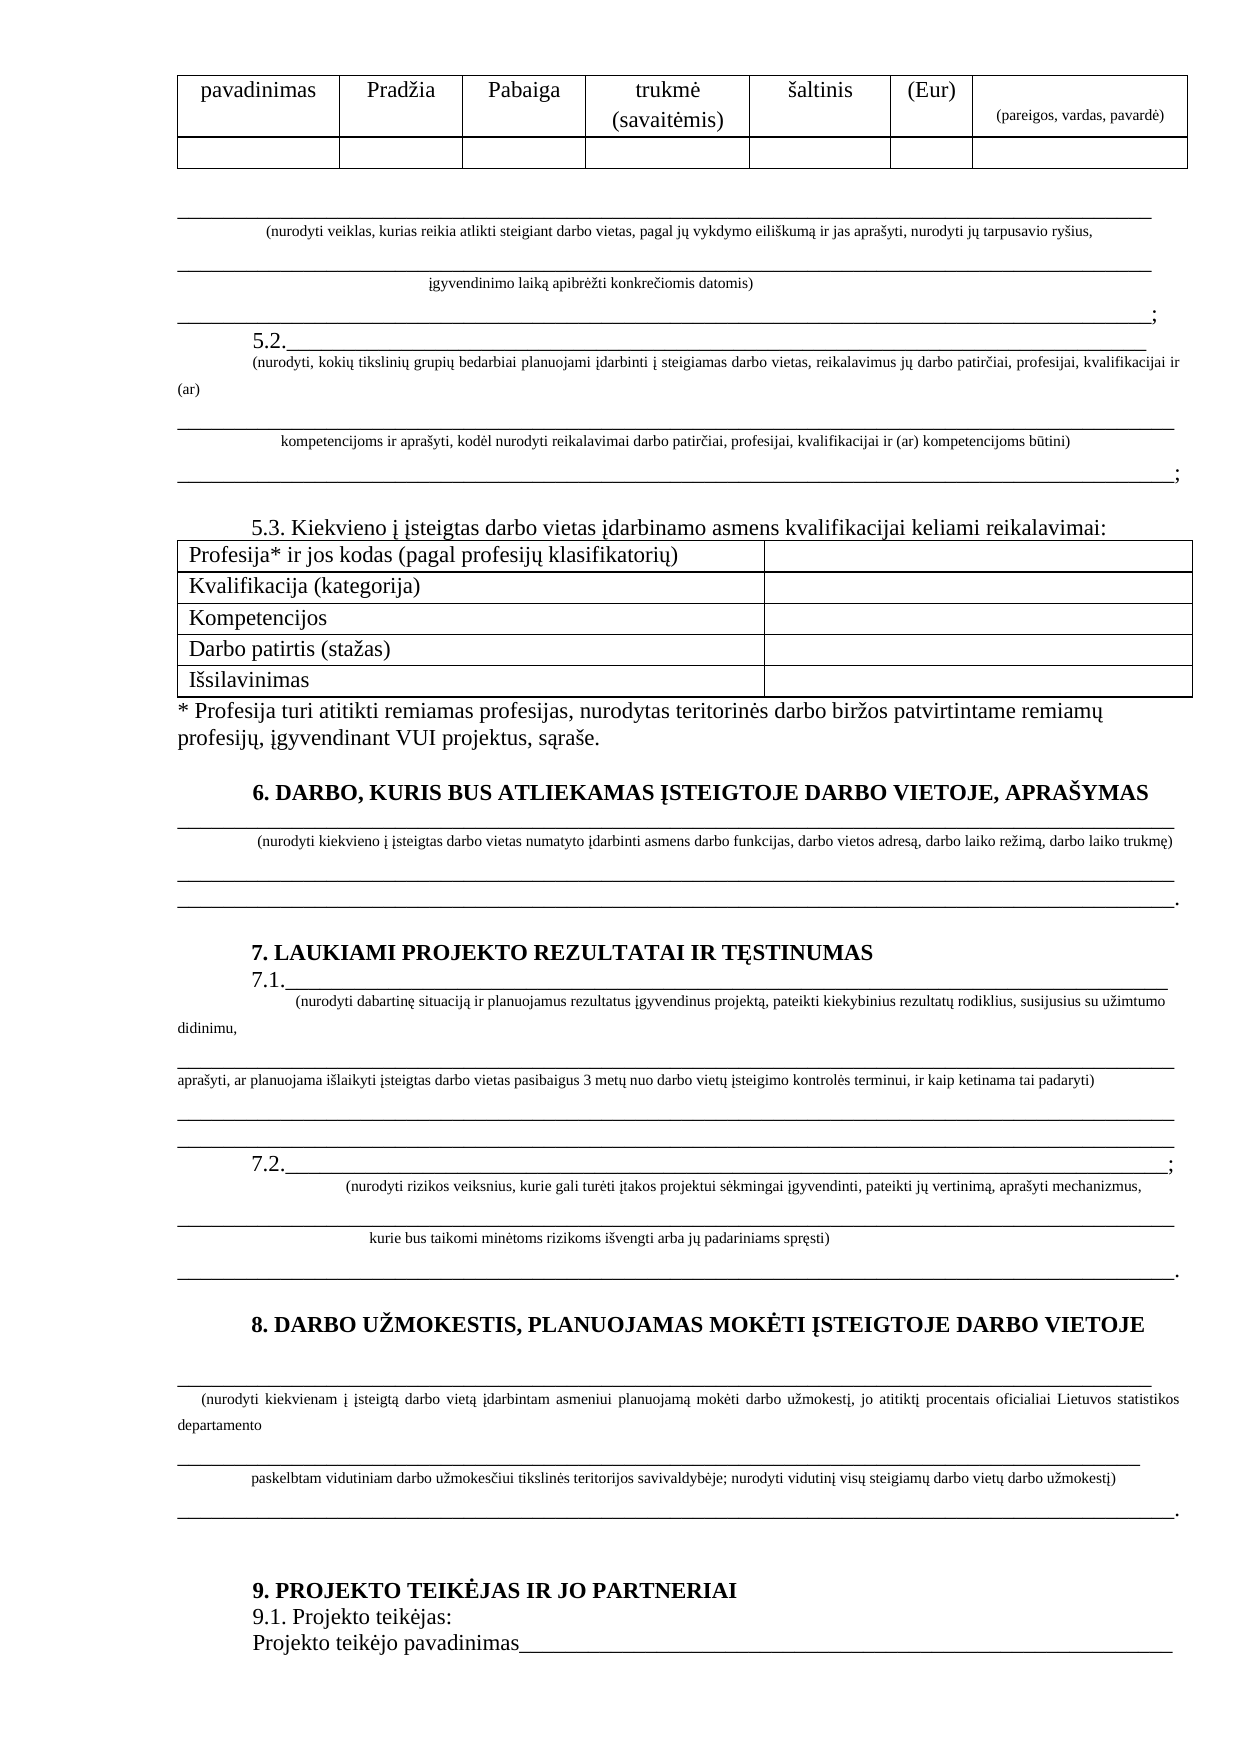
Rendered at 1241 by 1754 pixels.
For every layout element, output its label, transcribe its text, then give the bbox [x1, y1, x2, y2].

text (nurodyti rizikos veiksnius, kurie gali turėti įtakos projektui sėkmingai įgyvendinti, pateikti jų vertinimą, aprašyti mechanizmus, [177, 1177, 1181, 1203]
text (nurodyti dabartinę situaciją ir planuojamus rezultatus įgyvendinus projektą, pateikti kiekybinius rezultatų rodiklius, susijusius su užimtumo didinimu, [177, 992, 1181, 1045]
table_cell [340, 138, 462, 168]
table_header [765, 541, 1192, 571]
text _______________________________________________________________________________________. [177, 1495, 1181, 1522]
text 5.2.___________________________________________________________________________ [177, 327, 1181, 353]
table_cell trukmė (savaitėmis) [586, 76, 749, 136]
table_header pavadinimas [178, 76, 339, 136]
text aprašyti, ar planuojama išlaikyti įsteigtas darbo vietas pasibaigus 3 metų nuo darbo vietų įsteigimo kontrolės terminui, ir kaip ketinama tai padaryti) [177, 1071, 1181, 1097]
table_cell [765, 666, 1192, 696]
text 7.2._____________________________________________________________________________; [177, 1150, 1181, 1177]
table_cell [973, 138, 1187, 168]
text _____________________________________________________________________________________ [177, 1363, 1181, 1390]
text Projekto teikėjo pavadinimas_________________________________________________________ [177, 1629, 1181, 1656]
table_cell [765, 573, 1192, 603]
table_header (Eur) [891, 76, 972, 136]
table_cell [750, 138, 890, 168]
text _____________________________________________________________________________________ [177, 195, 1181, 221]
text * Profesija turi atitikti remiamas profesijas, nurodytas teritorinės darbo biržos patvirtintame remiamų profesijų, įgyvendinant VUI projektus, sąraše. [177, 698, 1181, 750]
text 9.1. Projekto teikėjas: [177, 1603, 1181, 1629]
table_header (pareigos, vardas, pavardė) [973, 76, 1187, 136]
text _______________________________________________________________________________________ [177, 406, 1181, 432]
table_cell Kompetencijos [178, 604, 764, 634]
text 9. PROJEKTO TEIKĖJAS IR JO PARTNERIAI [177, 1577, 1181, 1603]
text 5.3. Kiekvieno į įsteigtas darbo vietas įdarbinamo asmens kvalifikacijai keliami reikalavimai: [177, 514, 1181, 540]
table_cell [765, 635, 1192, 665]
text 7. LAUKIAMI PROJEKTO REZULTATAI IR TĘSTINUMAS [177, 939, 1181, 966]
text _______________________________________________________________________________________ [177, 1097, 1181, 1124]
table_cell Kvalifikacija (kategorija) [178, 573, 764, 603]
text _______________________________________________________________________________________ [177, 858, 1181, 884]
text įgyvendinimo laiką apibrėžti konkrečiomis datomis) [177, 274, 1181, 301]
text (nurodyti kiekvienam į įsteigtą darbo vietą įdarbintam asmeniui planuojamą mokėti darbo užmokestį, jo atitiktį procentais oficialiai Lietuvos statistikos departamento [177, 1390, 1181, 1442]
table_cell Pabaiga [463, 76, 585, 136]
text kurie bus taikomi minėtoms rizikoms išvengti arba jų padariniams spręsti) [177, 1229, 1181, 1256]
text kompetencijoms ir aprašyti, kodėl nurodyti reikalavimai darbo patirčiai, profesijai, kvalifikacijai ir (ar) kompetencijoms būtini) [177, 432, 1181, 459]
text _______________________________________________________________________________________ [177, 1124, 1181, 1150]
text (nurodyti, kokių tikslinių grupių bedarbiai planuojami įdarbinti į steigiamas darbo vietas, reikalavimus jų darbo patirčiai, profesijai, kvalifikacijai ir (ar) [177, 353, 1181, 406]
text (nurodyti veiklas, kurias reikia atlikti steigiant darbo vietas, pagal jų vykdymo eiliškumą ir jas aprašyti, nurodyti jų tarpusavio ryšius, [177, 221, 1181, 248]
text _______________________________________________________________________________________. [177, 1256, 1181, 1282]
text 6. DARBO, KURIS BUS ATLIEKAMAS ĮSTEIGTOJE DARBO VIETOJE, APRAŠYMAS [177, 779, 1181, 805]
table_cell Pradžia [340, 76, 462, 136]
table_cell Išsilavinimas [178, 666, 764, 696]
text _______________________________________________________________________________________; [177, 459, 1181, 485]
text _______________________________________________________________________________________ [177, 1203, 1181, 1229]
text _____________________________________________________________________________________; [177, 301, 1181, 327]
table_header šaltinis [750, 76, 890, 136]
table_cell Darbo patirtis (stažas) [178, 635, 764, 665]
table_cell [178, 138, 339, 168]
table_header Profesija* ir jos kodas (pagal profesijų klasifikatorių) [178, 541, 764, 571]
text _______________________________________________________________________________________ [177, 805, 1181, 832]
table_cell [765, 604, 1192, 634]
text _______________________________________________________________________________________. [177, 884, 1181, 911]
text 8. DARBO UŽMOKESTIS, PLANUOJAMAS MOKĖTI ĮSTEIGTOJE DARBO VIETOJE [177, 1311, 1181, 1337]
table_cell [586, 138, 749, 168]
text (nurodyti kiekvieno į įsteigtas darbo vietas numatyto įdarbinti asmens darbo funkcijas, darbo vietos adresą, darbo laiko režimą, darbo laiko trukmę) [177, 832, 1181, 858]
text paskelbtam vidutiniam darbo užmokesčiui tikslinės teritorijos savivaldybėje; nurodyti vidutinį visų steigiamų darbo vietų darbo užmokestį) [177, 1469, 1181, 1495]
text _____________________________________________________________________________________ [177, 248, 1181, 274]
table_cell [891, 138, 972, 168]
text _______________________________________________________________________________________ [177, 1045, 1181, 1071]
table_cell [463, 138, 585, 168]
text 7.1._____________________________________________________________________________ [177, 966, 1181, 992]
text ____________________________________________________________________________________ [177, 1442, 1181, 1469]
